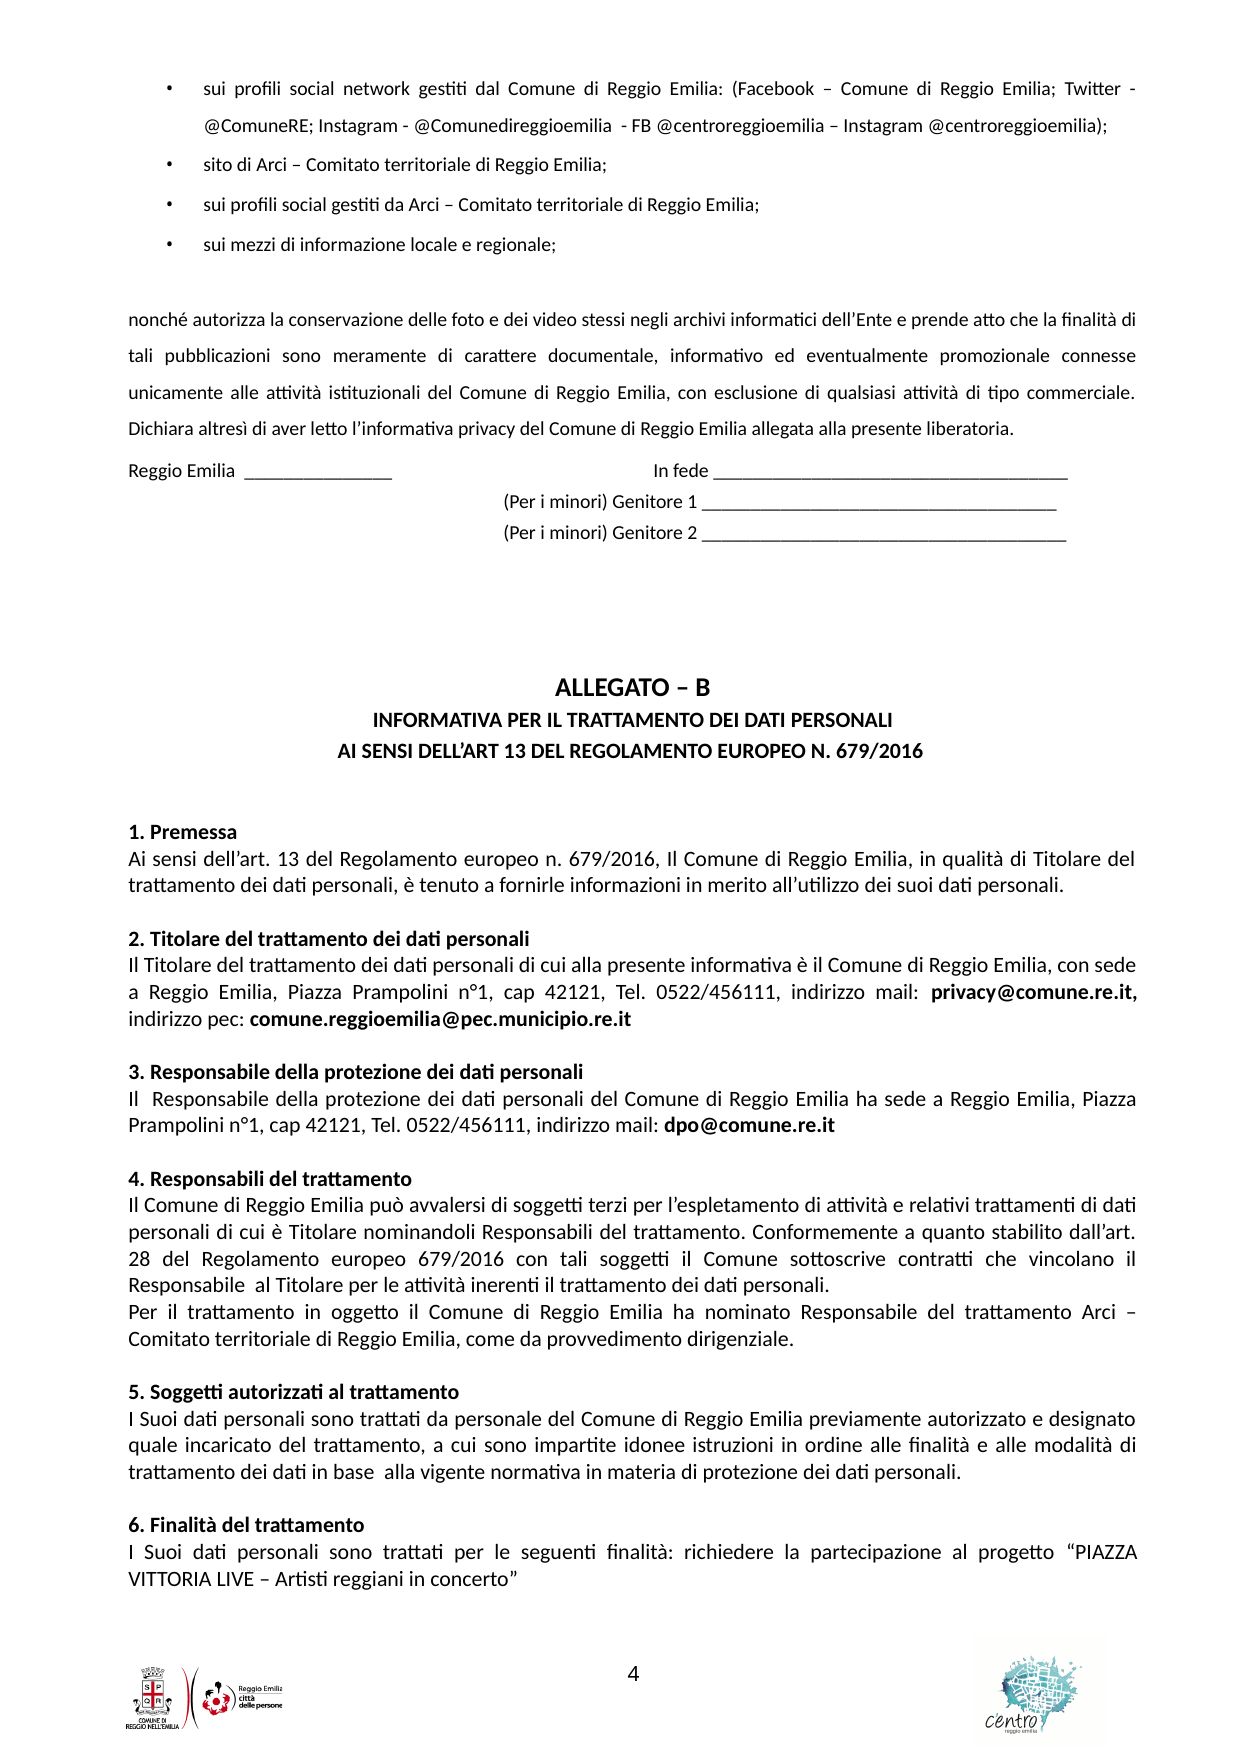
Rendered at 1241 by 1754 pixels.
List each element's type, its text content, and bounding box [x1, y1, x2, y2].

text I Suoi dati personali sono trattati da personale del Comune di Reggio Emilia previamente autorizzato e designato quale incaricato del trattamento, a cui sono impartite idonee istruzioni in ordine alle finalità e alle modalità di trattamento dei dati in base alla vigente normativa in materia di protezione dei dati personali. [128, 1405, 1137, 1485]
text (Per i minori) Genitore 2 _____________________________________ [128, 515, 1137, 546]
text 6. Finalità del trattamento [128, 1511, 1137, 1538]
text Il Responsabile della protezione dei dati personali del Comune di Reggio Emilia ha sede a Reggio Emilia, Piazza Prampolini n°1, cap 42121, Tel. 0522/456111, indirizzo mail: dpo@comune.re.it [128, 1085, 1137, 1138]
text 4. Responsabili del trattamento [128, 1165, 1137, 1191]
text Il Titolare del trattamento dei dati personali di cui alla presente informativa è il Comune di Reggio Emilia, con sede a Reggio Emilia, Piazza Prampolini n°1, cap 42121, Tel. 0522/456111, indirizzo mail: privacy@comune.re.it, indirizzo pec: comune.reggioemilia@pec.municipio.re.it [128, 951, 1137, 1031]
picture [971, 1635, 1107, 1748]
list sui profili social gestiti da Arci – Comitato territoriale di Reggio Emilia; [166, 190, 1137, 217]
text INFORMATIVA PER IL TRATTAMENTO DEI DATI PERSONALI [128, 702, 1137, 733]
text Il Comune di Reggio Emilia può avvalersi di soggetti terzi per l’espletamento di attività e relativi trattamenti di dati personali di cui è Titolare nominandoli Responsabili del trattamento. Conformemente a quanto stabilito dall’art. 28 del Regolamento europeo 679/2016 con tali soggetti il Comune sottoscrive contratti che vincolano il Responsabile al Titolare per le attività inerenti il trattamento dei dati personali. [128, 1191, 1137, 1298]
list sito di Arci – Comitato territoriale di Reggio Emilia; [166, 150, 1137, 177]
text I Suoi dati personali sono trattati per le seguenti finalità: richiedere la partecipazione al progetto “PIAZZA VITTORIA LIVE – Artisti reggiani in concerto” [128, 1538, 1137, 1591]
text Ai sensi dell’art. 13 del Regolamento europeo n. 679/2016, Il Comune di Reggio Emilia, in qualità di Titolare del trattamento dei dati personali, è tenuto a fornirle informazioni in merito all’utilizzo dei suoi dati personali. [128, 845, 1137, 898]
text nonché autorizza la conservazione delle foto e dei video stessi negli archivi informatici dell’Ente e prende atto che la finalità di tali pubblicazioni sono meramente di carattere documentale, informativo ed eventualmente promozionale connesse unicamente alle attività istituzionali del Comune di Reggio Emilia, con esclusione di qualsiasi attività di tipo commerciale. Dichiara altresì di aver letto l’informativa privacy del Comune di Reggio Emilia allegata alla presente liberatoria. [128, 307, 1137, 440]
picture [126, 1667, 283, 1729]
text ALLEGATO – B [128, 671, 1137, 702]
text Reggio Emilia _______________ In fede ____________________________________ [128, 452, 1137, 483]
text (Per i minori) Genitore 1 ____________________________________ [128, 483, 1137, 515]
text 5. Soggetti autorizzati al trattamento [128, 1378, 1137, 1405]
text 2. Titolare del trattamento dei dati personali [128, 925, 1137, 951]
text AI SENSI DELL’ART 13 DEL REGOLAMENTO EUROPEO N. 679/2016 [128, 733, 1137, 765]
text 3. Responsabile della protezione dei dati personali [128, 1058, 1137, 1085]
text 1. Premessa [128, 818, 1137, 845]
text Per il trattamento in oggetto il Comune di Reggio Emilia ha nominato Responsabile del trattamento Arci – Comitato territoriale di Reggio Emilia, come da provvedimento dirigenziale. [128, 1298, 1137, 1351]
list sui profili social network gestiti dal Comune di Reggio Emilia: (Facebook – Comune di Reggio Emilia; Twitter - @ComuneRE; Instagram - @Comunedireggioemilia - FB @centroreggioemilia – Instagram @centroreggioemilia); [166, 74, 1137, 138]
list sui mezzi di informazione locale e regionale; [166, 231, 1137, 258]
